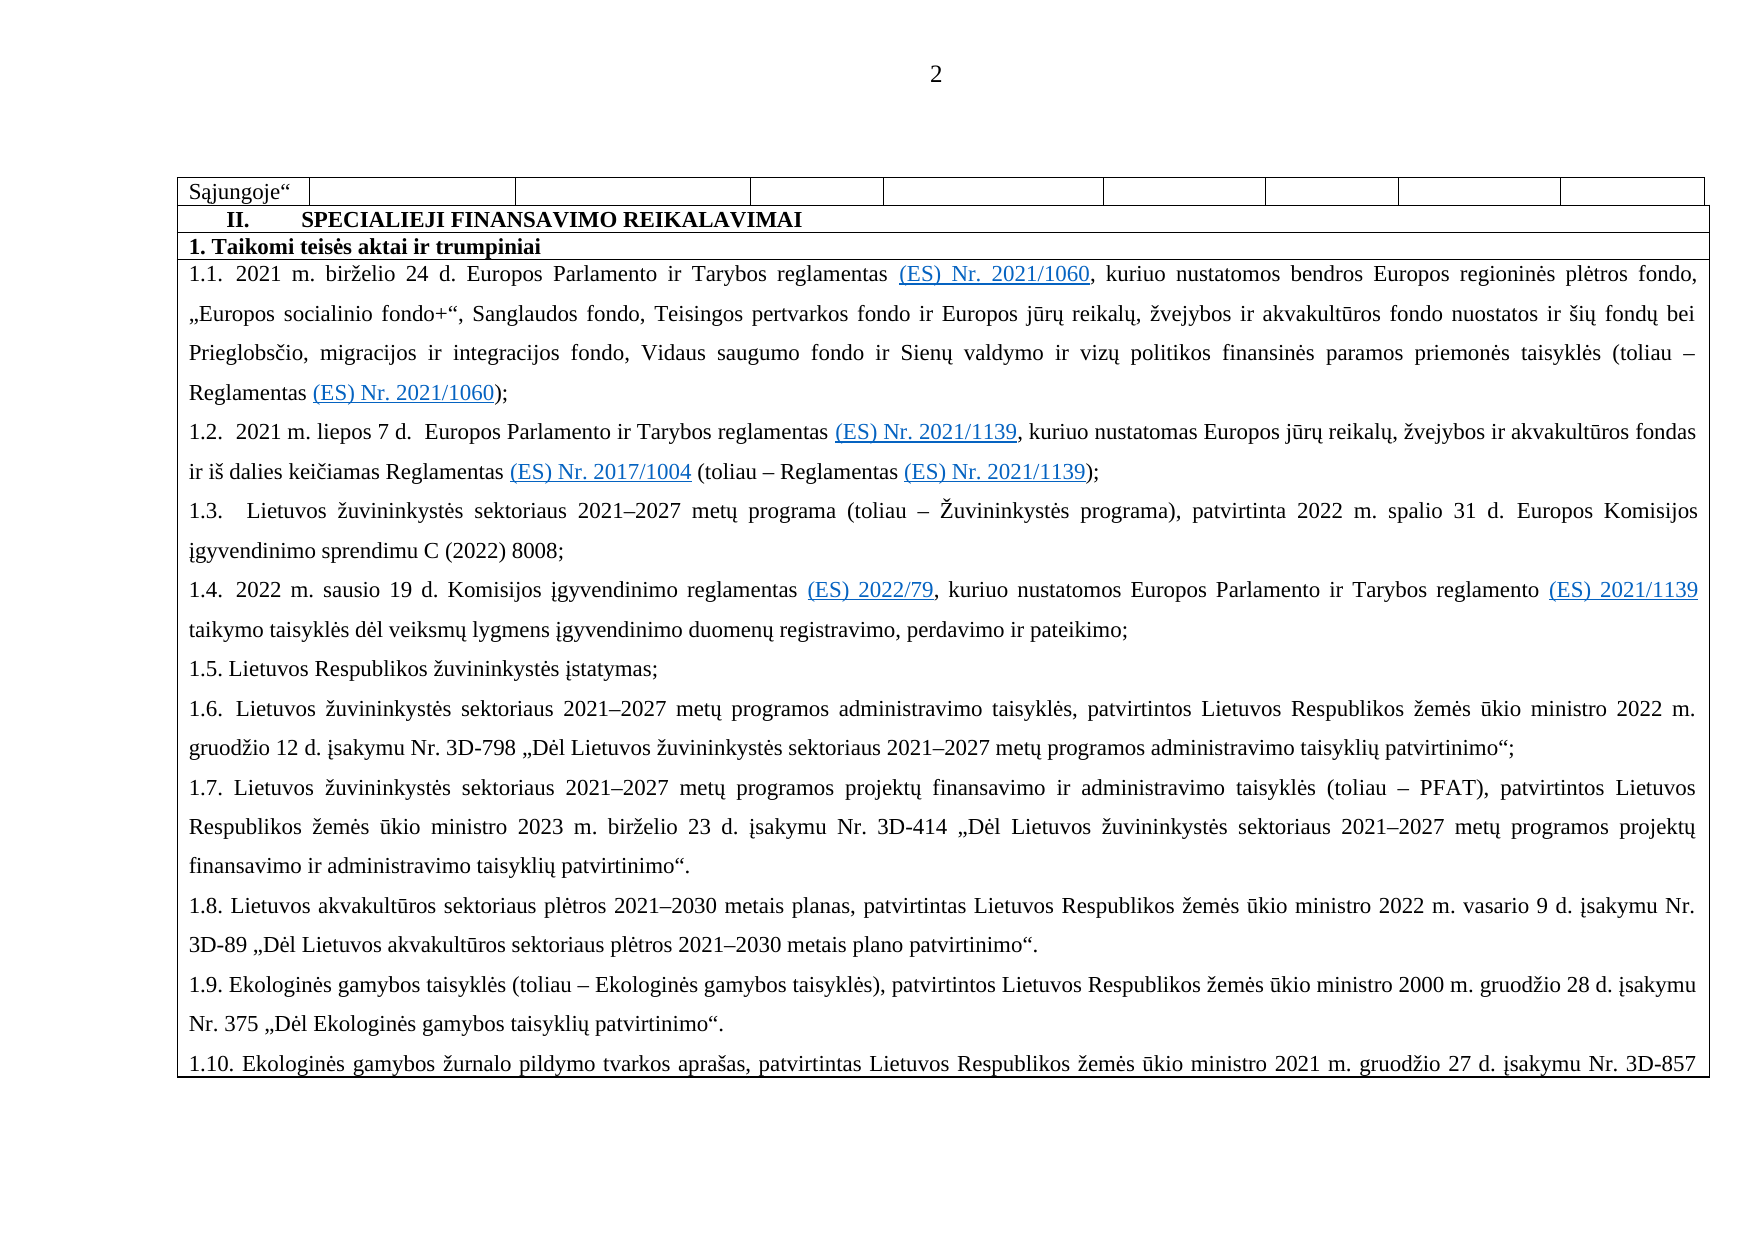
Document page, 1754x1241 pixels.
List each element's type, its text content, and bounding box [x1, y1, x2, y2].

table_cell 1.1. 2021 m. birželio 24 d. Europos Parlamento ir Tarybos reglamentas (ES) Nr. 2021/1060, kuriuo nustatomos bendros Europos regioninės plėtros fondo, „Europos socialinio fondo+“, Sanglaudos fondo, Teisingos pertvarkos fondo ir Europos jūrų reikalų, žvejybos ir akvakultūros fondo nuostatos ir šių fondų bei Prieglobsčio, migracijos ir integracijos fondo, Vidaus saugumo fondo ir Sienų valdymo ir vizų politikos finansinės paramos priemonės taisyklės (toliau – Reglamentas (ES) Nr. 2021/1060); 1.2. 2021 m. liepos 7 d. Europos Parlamento ir Tarybos reglamentas (ES) Nr. 2021/1139, kuriuo nustatomas Europos jūrų reikalų, žvejybos ir akvakultūros fondas ir iš dalies keičiamas Reglamentas (ES) Nr. 2017/1004 (toliau – Reglamentas (ES) Nr. 2021/1139); 1.3. Lietuvos žuvininkystės sektoriaus 2021–2027 metų programa (toliau – Žuvininkystės programa), patvirtinta 2022 m. spalio 31 d. Europos Komisijos įgyvendinimo sprendimu C (2022) 8008; 1.4. 2022 m. sausio 19 d. Komisijos įgyvendinimo reglamentas (ES) 2022/79, kuriuo nustatomos Europos Parlamento ir Tarybos reglamento (ES) 2021/1139 taikymo taisyklės dėl veiksmų lygmens įgyvendinimo duomenų registravimo, perdavimo ir pateikimo; 1.5. Lietuvos Respublikos žuvininkystės įstatymas; 1.6. Lietuvos žuvininkystės sektoriaus 2021–2027 metų programos administravimo taisyklės, patvirtintos Lietuvos Respublikos žemės ūkio ministro 2022 m. gruodžio 12 d. įsakymu Nr. 3D-798 „Dėl Lietuvos žuvininkystės sektoriaus 2021–2027 metų programos administravimo taisyklių patvirtinimo“; 1.7. Lietuvos žuvininkystės sektoriaus 2021–2027 metų programos projektų finansavimo ir administravimo taisyklės (toliau – PFAT), patvirtintos Lietuvos Respublikos žemės ūkio ministro 2023 m. birželio 23 d. įsakymu Nr. 3D-414 „Dėl Lietuvos žuvininkystės sektoriaus 2021–2027 metų programos projektų finansavimo ir administravimo taisyklių patvirtinimo“. 1.8. Lietuvos akvakultūros sektoriaus plėtros 2021–2030 metais planas, patvirtintas Lietuvos Respublikos žemės ūkio ministro 2022 m. vasario 9 d. įsakymu Nr. 3D-89 „Dėl Lietuvos akvakultūros sektoriaus plėtros 2021–2030 metais plano patvirtinimo“. 1.9. Ekologinės gamybos taisyklės (toliau – Ekologinės gamybos taisyklės), patvirtintos Lietuvos Respublikos žemės ūkio ministro 2000 m. gruodžio 28 d. įsakymu Nr. 375 „Dėl Ekologinės gamybos taisyklių patvirtinimo“. 1.10. Ekologinės gamybos žurnalo pildymo tvarkos aprašas, patvirtintas Lietuvos Respublikos žemės ūkio ministro 2021 m. gruodžio 27 d. įsakymu Nr. 3D-857 [178, 260, 1709, 1076]
table_cell II. SPECIALIEJI FINANSAVIMO REIKALAVIMAI [178, 206, 1709, 232]
table_cell [1705, 177, 1709, 204]
table_cell 1. Taikomi teisės aktai ir trumpiniai [178, 233, 1709, 259]
table_cell [751, 178, 883, 204]
table_cell [310, 178, 515, 204]
table_cell [1266, 178, 1398, 204]
table_cell [1399, 178, 1560, 204]
table_cell Sąjungoje“ [178, 178, 309, 204]
table_cell [1561, 178, 1704, 204]
table_cell [1104, 178, 1265, 204]
table_cell [516, 178, 750, 204]
table_cell [884, 178, 1103, 204]
